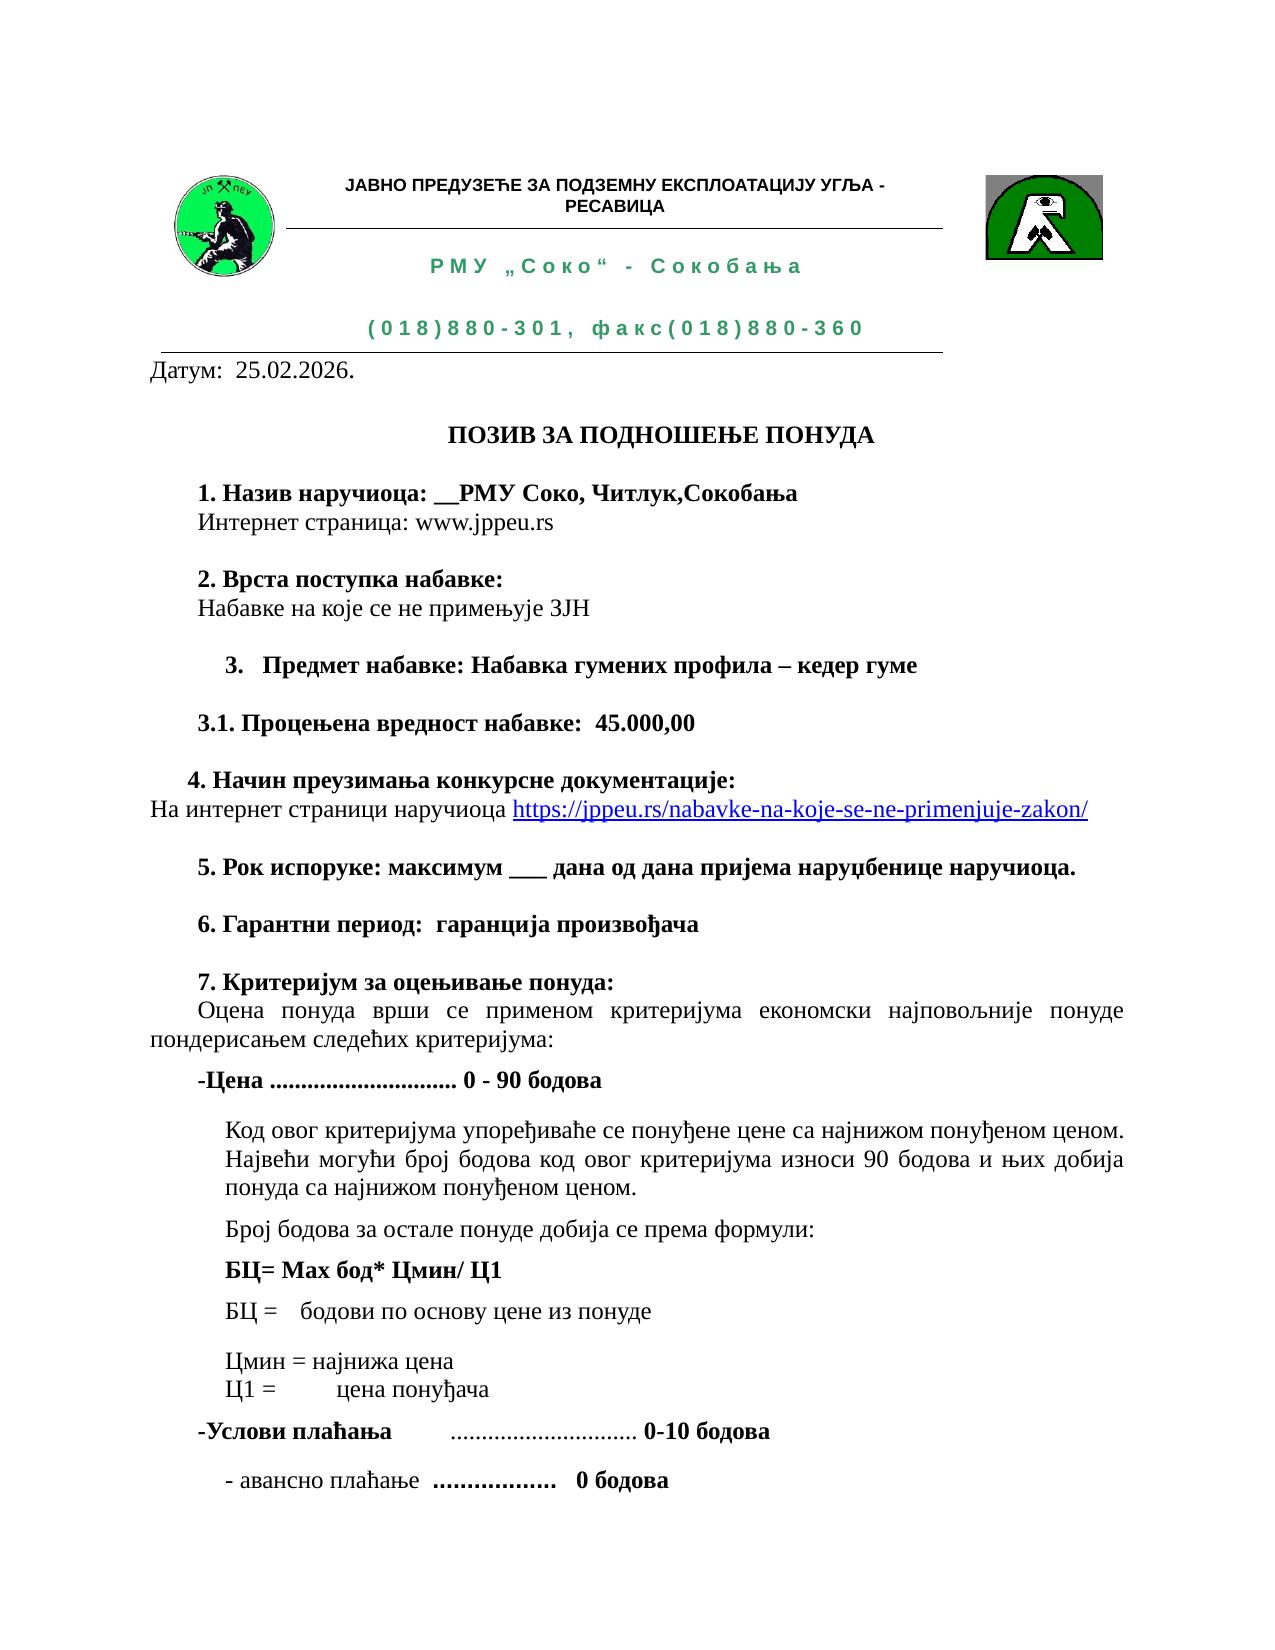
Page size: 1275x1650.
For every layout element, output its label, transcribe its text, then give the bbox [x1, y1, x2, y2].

list Предмет набавке: Набавка гумених профила – кедер гуме [225, 650, 1125, 679]
text Цмин = најнижа цена [225, 1346, 1125, 1374]
text 3.1. Процењена вредност набавке: 45.000,00 [150, 708, 1125, 737]
text Оцена понуда врши се применом критеријума економски најповољније понуде пондерисањем следећих критеријума: [150, 995, 1125, 1053]
table_cell РМУ „Соко“ - Сокобања (018)880-301, факс(018)880-360 [286, 229, 943, 352]
text -Цена .............................. 0 - 90 бодова [150, 1065, 1125, 1094]
text Ц1 = цена понуђача [225, 1374, 1125, 1403]
picture [173, 175, 275, 277]
text Набавке на које се не примењује ЗЈН [150, 593, 1125, 622]
text На интернет страници наручиоца https://jppeu.rs/nabavke-na-koje-se-ne-primenjuje-zakon/ [150, 794, 1125, 823]
table_header ЈАВНО ПРЕДУЗЕЋЕ ЗА ПОДЗЕМНУ ЕКСПЛОАТАЦИЈУ УГЉА - РЕСАВИЦА [286, 150, 943, 228]
text Број бодова за остале понуде добија се према формули: [225, 1214, 1125, 1242]
text Датум: 25.02.2026. [150, 353, 1125, 384]
text 7. Критеријум за оцењивање понуда: [150, 967, 1125, 995]
text - авансно плаћање .................. 0 бодова [225, 1465, 1125, 1494]
text 5. Рок испоруке: максимум ___ дана од дана пријема наруџбенице наручиоца. [150, 852, 1125, 880]
text 4. Начин преузимања конкурсне документације: [150, 765, 1125, 794]
table_header [943, 150, 1145, 352]
text 6. Гарантни период: гаранција произвођача [150, 909, 1125, 938]
text Интернет страница: www.jppeu.rs [150, 507, 1125, 535]
text ПОЗИВ ЗА ПОДНОШЕЊЕ ПОНУДА [150, 420, 1125, 449]
text 2. Врста поступка набавке: [150, 564, 1125, 593]
text 1. Назив наручиоца: __РМУ Соко, Читлук,Сокобања [150, 478, 1125, 507]
text Код овог критеријума упоређиваће се понуђене цене са најнижом понуђеном ценом. Највећи могући број бодова код овог критеријума износи 90 бодова и њих добија понуда са најнижом понуђеном ценом. [225, 1115, 1125, 1201]
text БЦ = бодови по основу цене из понуде [225, 1296, 1125, 1325]
text -Услови плаћања .............................. 0-10 бодова [150, 1416, 1125, 1444]
table_header [161, 150, 286, 352]
text БЦ= Маx бод* Цмин/ Ц1 [225, 1255, 1125, 1284]
picture [985, 175, 1103, 260]
